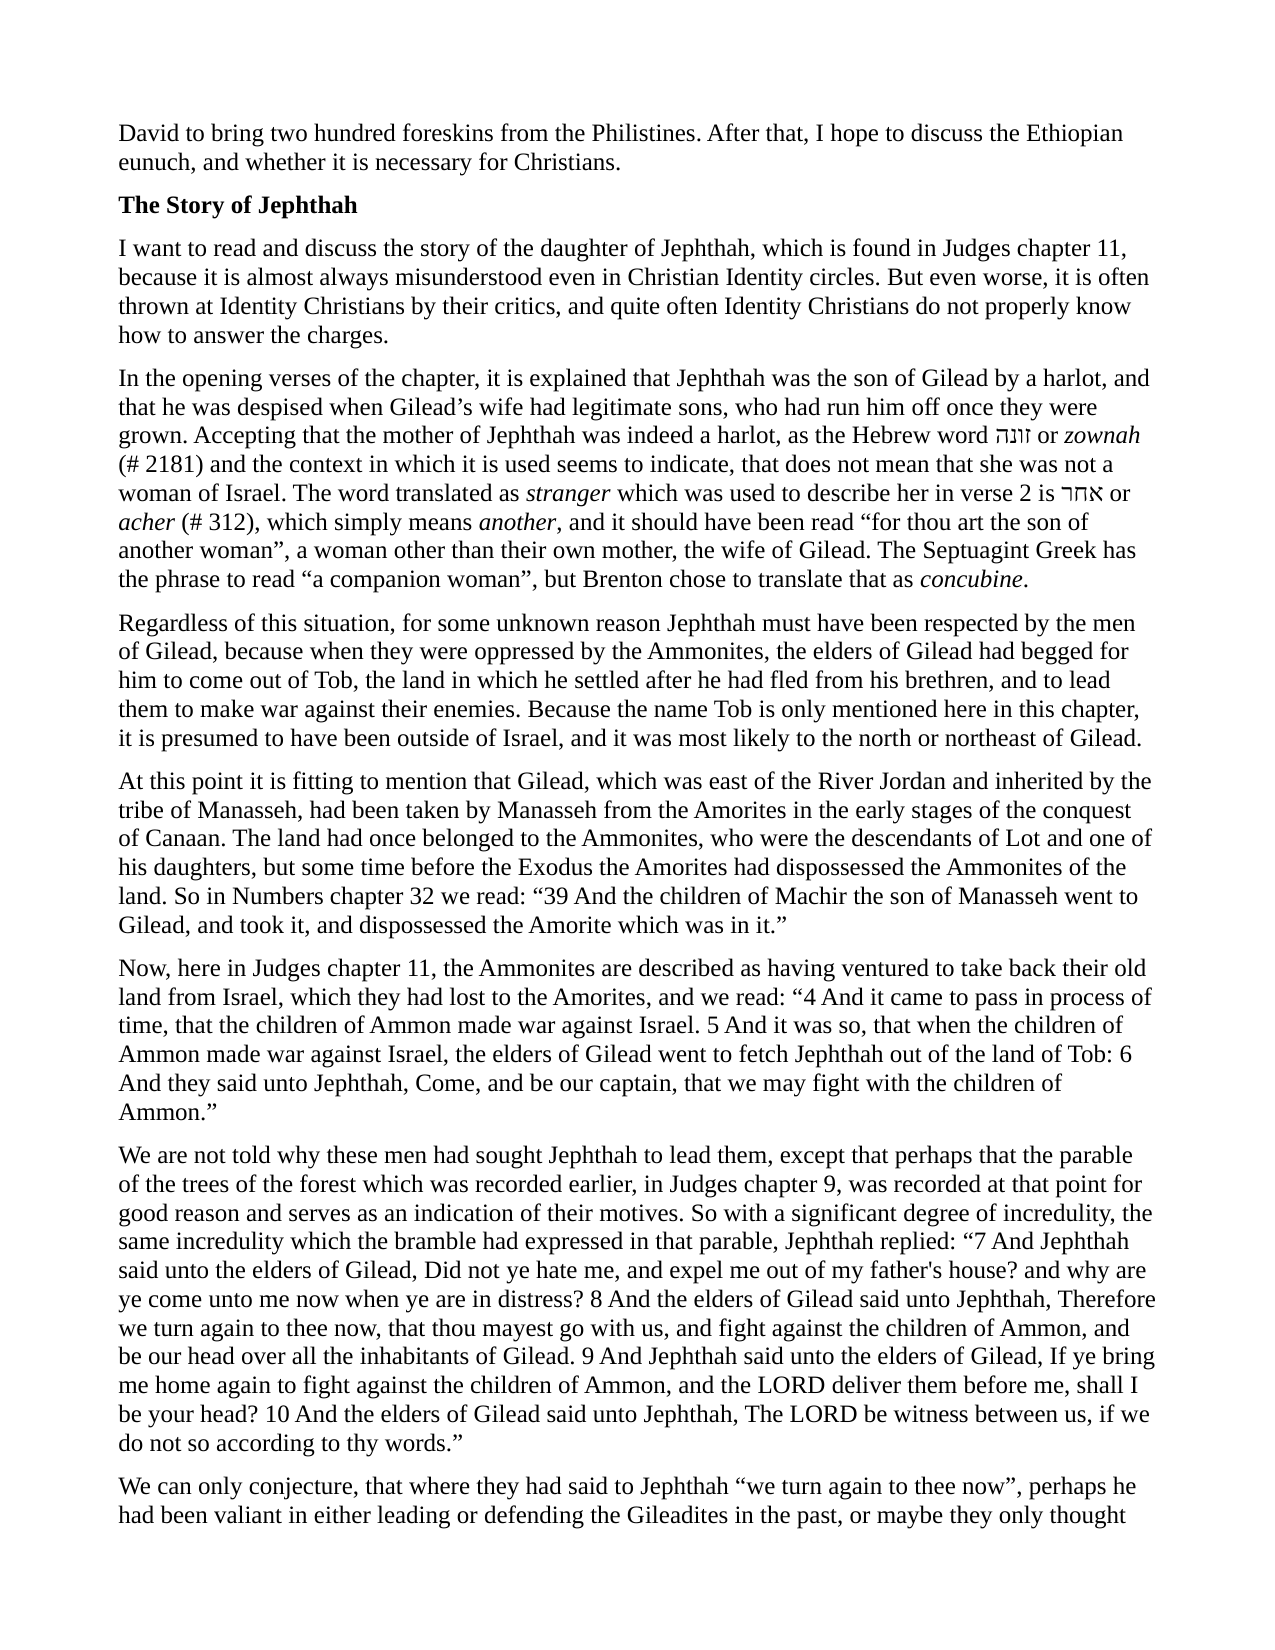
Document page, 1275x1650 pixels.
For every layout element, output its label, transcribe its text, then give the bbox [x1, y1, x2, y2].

text Regardless of this situation, for some unknown reason Jephthah must have been respected by the men of Gilead, because when they were oppressed by the Ammonites, the elders of Gilead had begged for him to come out of Tob, the land in which he settled after he had fled from his brethren, and to lead them to make war against their enemies. Because the name Tob is only mentioned here in this chapter, it is presumed to have been outside of Israel, and it was most likely to the north or northeast of Gilead. [118, 608, 1157, 751]
text We are not told why these men had sought Jephthah to lead them, except that perhaps that the parable of the trees of the forest which was recorded earlier, in Judges chapter 9, was recorded at that point for good reason and serves as an indication of their motives. So with a significant degree of incredulity, the same incredulity which the bramble had expressed in that parable, Jephthah replied: “7 And Jephthah said unto the elders of Gilead, Did not ye hate me, and expel me out of my father's house? and why are ye come unto me now when ye are in distress? 8 And the elders of Gilead said unto Jephthah, Therefore we turn again to thee now, that thou mayest go with us, and fight against the children of Ammon, and be our head over all the inhabitants of Gilead. 9 And Jephthah said unto the elders of Gilead, If ye bring me home again to fight against the children of Ammon, and the LORD deliver them before me, shall I be your head? 10 And the elders of Gilead said unto Jephthah, The LORD be witness between us, if we do not so according to thy words.” [118, 1140, 1157, 1456]
text Now, here in Judges chapter 11, the Ammonites are described as having ventured to take back their old land from Israel, which they had lost to the Amorites, and we read: “4 And it came to pass in process of time, that the children of Ammon made war against Israel. 5 And it was so, that when the children of Ammon made war against Israel, the elders of Gilead went to fetch Jephthah out of the land of Tob: 6 And they said unto Jephthah, Come, and be our captain, that we may fight with the children of Ammon.” [118, 953, 1157, 1126]
text At this point it is fitting to mention that Gilead, which was east of the River Jordan and inherited by the tribe of Manasseh, had been taken by Manasseh from the Amorites in the early stages of the conquest of Canaan. The land had once belonged to the Ammonites, who were the descendants of Lot and one of his daughters, but some time before the Exodus the Amorites had dispossessed the Ammonites of the land. So in Numbers chapter 32 we read: “39 And the children of Machir the son of Manasseh went to Gilead, and took it, and dispossessed the Amorite which was in it.” [118, 766, 1157, 938]
text The Story of Jephthah [118, 190, 1157, 219]
text David to bring two hundred foreskins from the Philistines. After that, I hope to discuss the Ethiopian eunuch, and whether it is necessary for Christians. [118, 118, 1157, 176]
text In the opening verses of the chapter, it is explained that Jephthah was the son of Gilead by a harlot, and that he was despised when Gilead’s wife had legitimate sons, who had run him off once they were grown. Accepting that the mother of Jephthah was indeed a harlot, as the Hebrew word זונה or zownah (# 2181) and the context in which it is used seems to indicate, that does not mean that she was not a woman of Israel. The word translated as stranger which was used to describe her in verse 2 is אחר or acher (# 312), which simply means another, and it should have been read “for thou art the son of another woman”, a woman other than their own mother, the wife of Gilead. The Septuagint Greek has the phrase to read “a companion woman”, but Brenton chose to translate that as concubine. [118, 363, 1157, 593]
text I want to read and discuss the story of the daughter of Jephthah, which is found in Judges chapter 11, because it is almost always misunderstood even in Christian Identity circles. But even worse, it is often thrown at Identity Christians by their critics, and quite often Identity Christians do not properly know how to answer the charges. [118, 233, 1157, 348]
text We can only conjecture, that where they had said to Jephthah “we turn again to thee now”, perhaps he had been valiant in either leading or defending the Gileadites in the past, or maybe they only thought [118, 1471, 1157, 1528]
